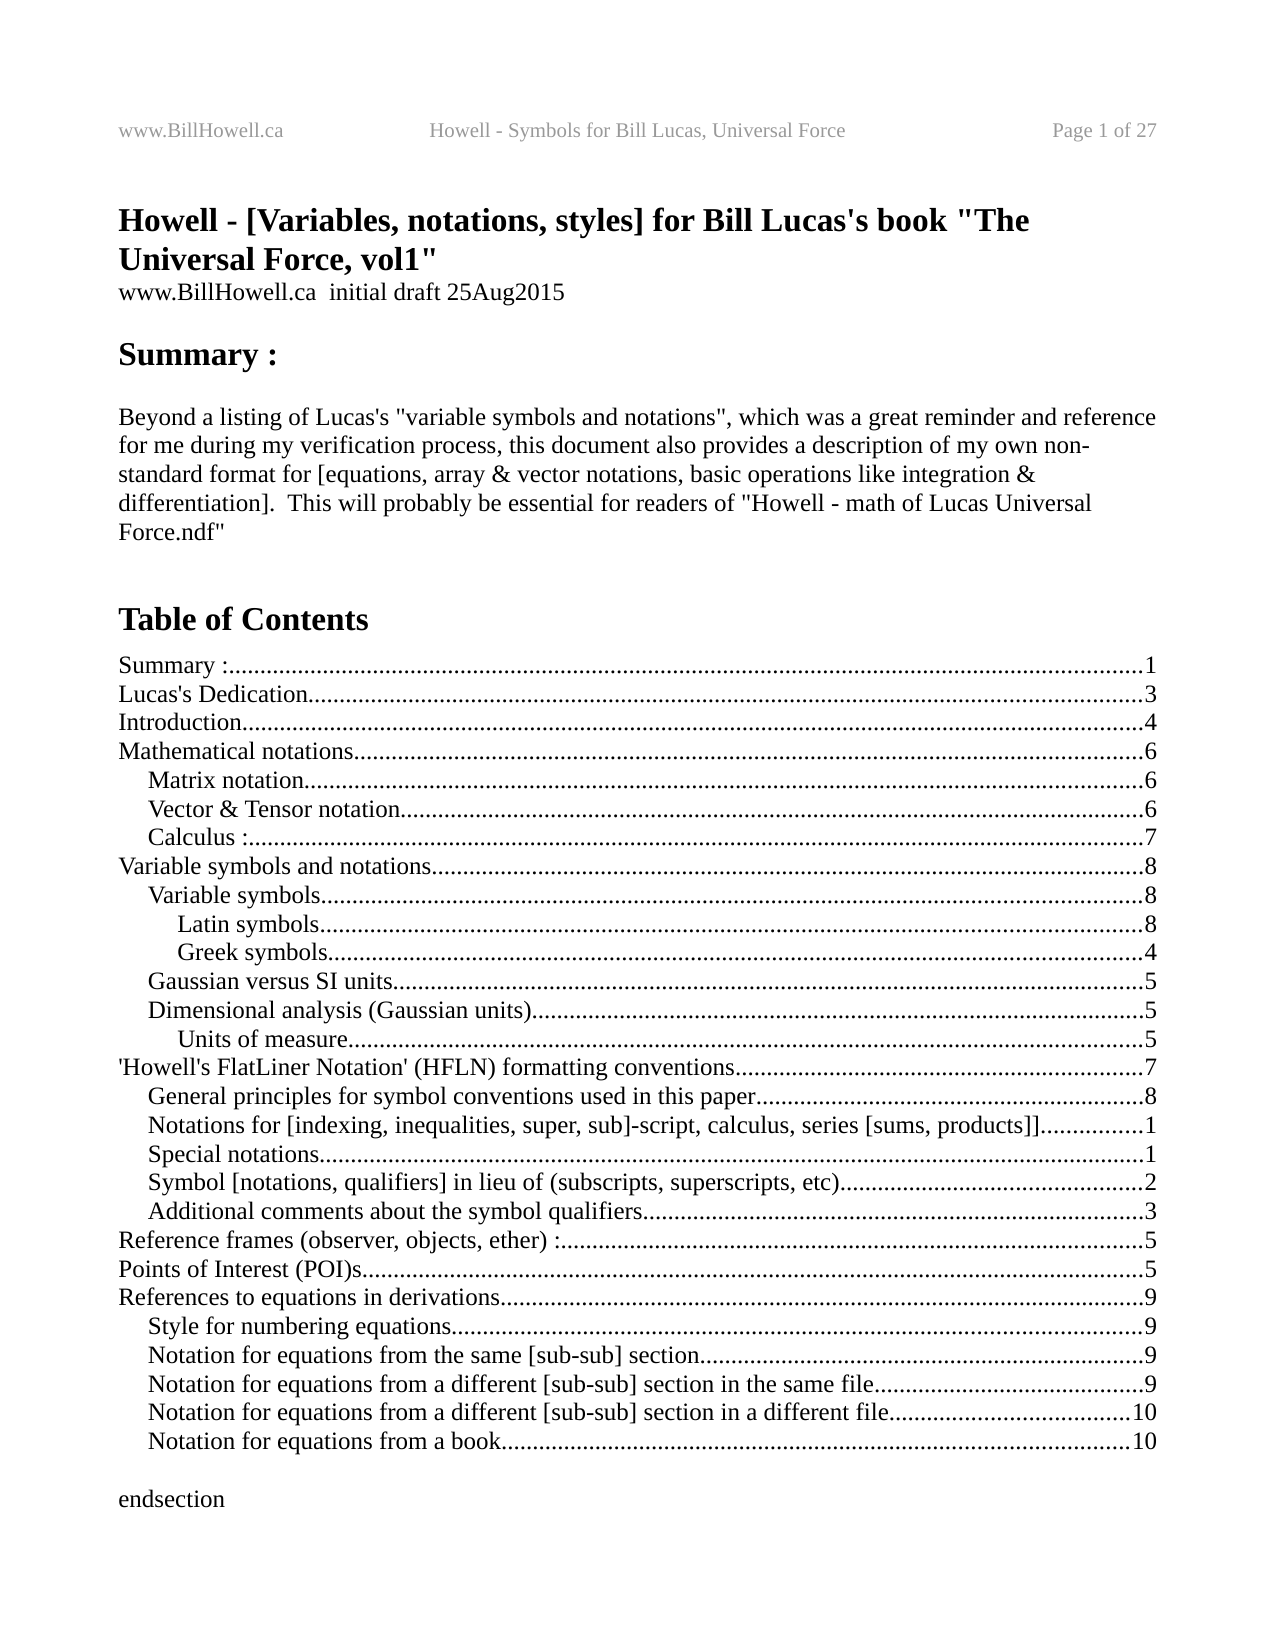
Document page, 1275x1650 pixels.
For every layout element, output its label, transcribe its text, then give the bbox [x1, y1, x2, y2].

text Vector & Tensor notation 6 [148, 794, 1157, 822]
text Lucas's Dedication 3 [118, 679, 1157, 707]
text Summary : 1 [118, 650, 1157, 679]
text Variable symbols and notations 8 [118, 851, 1157, 880]
text Notation for equations from a different [sub-sub] section in the same file 9 [148, 1369, 1157, 1397]
text Dimensional analysis (Gaussian units) 5 [148, 995, 1157, 1024]
text Notation for equations from the same [sub-sub] section 9 [148, 1340, 1157, 1369]
text Reference frames (observer, objects, ether) : 5 [118, 1225, 1157, 1254]
text Symbol [notations, qualifiers] in lieu of (subscripts, superscripts, etc) 2 [148, 1167, 1157, 1196]
subtitle Table of Contents [118, 599, 1157, 637]
subtitle Summary : [118, 334, 1157, 373]
text Special notations 1 [148, 1139, 1157, 1167]
text Calculus : 7 [148, 822, 1157, 851]
text References to equations in derivations 9 [118, 1282, 1157, 1311]
text 'Howell's FlatLiner Notation' (HFLN) formatting conventions 7 [118, 1052, 1157, 1081]
text Latin symbols 8 [177, 909, 1157, 937]
text Notation for equations from a book 10 [148, 1426, 1157, 1455]
text Beyond a listing of Lucas's "variable symbols and notations", which was a great reminder and reference for me during my verification process, this document also provides a description of my own non-standard format for [equations, array & vector notations, basic operations like integration & differentiation]. This will probably be essential for readers of "Howell - math of Lucas Universal Force.ndf" [118, 402, 1157, 545]
text Additional comments about the symbol qualifiers 3 [148, 1196, 1157, 1225]
text Gaussian versus SI units 5 [148, 966, 1157, 995]
text Matrix notation 6 [148, 765, 1157, 794]
text General principles for symbol conventions used in this paper 8 [148, 1081, 1157, 1110]
text Introduction 4 [118, 707, 1157, 736]
text Howell - [Variables, notations, styles] for Bill Lucas's book "The Universal Force, vol1" [118, 200, 1157, 277]
text Units of measure 5 [177, 1024, 1157, 1052]
text Variable symbols 8 [148, 880, 1157, 909]
text Mathematical notations 6 [118, 736, 1157, 765]
text Notations for [indexing, inequalities, super, sub]-script, calculus, series [sums, products]] 1 [148, 1110, 1157, 1139]
text Points of Interest (POI)s 5 [118, 1254, 1157, 1282]
text Notation for equations from a different [sub-sub] section in a different file 10 [148, 1397, 1157, 1426]
text Style for numbering equations 9 [148, 1311, 1157, 1340]
text endsection [118, 1484, 1157, 1512]
text www.BillHowell.ca initial draft 25Aug2015 [118, 277, 1157, 306]
text Greek symbols 4 [177, 937, 1157, 966]
